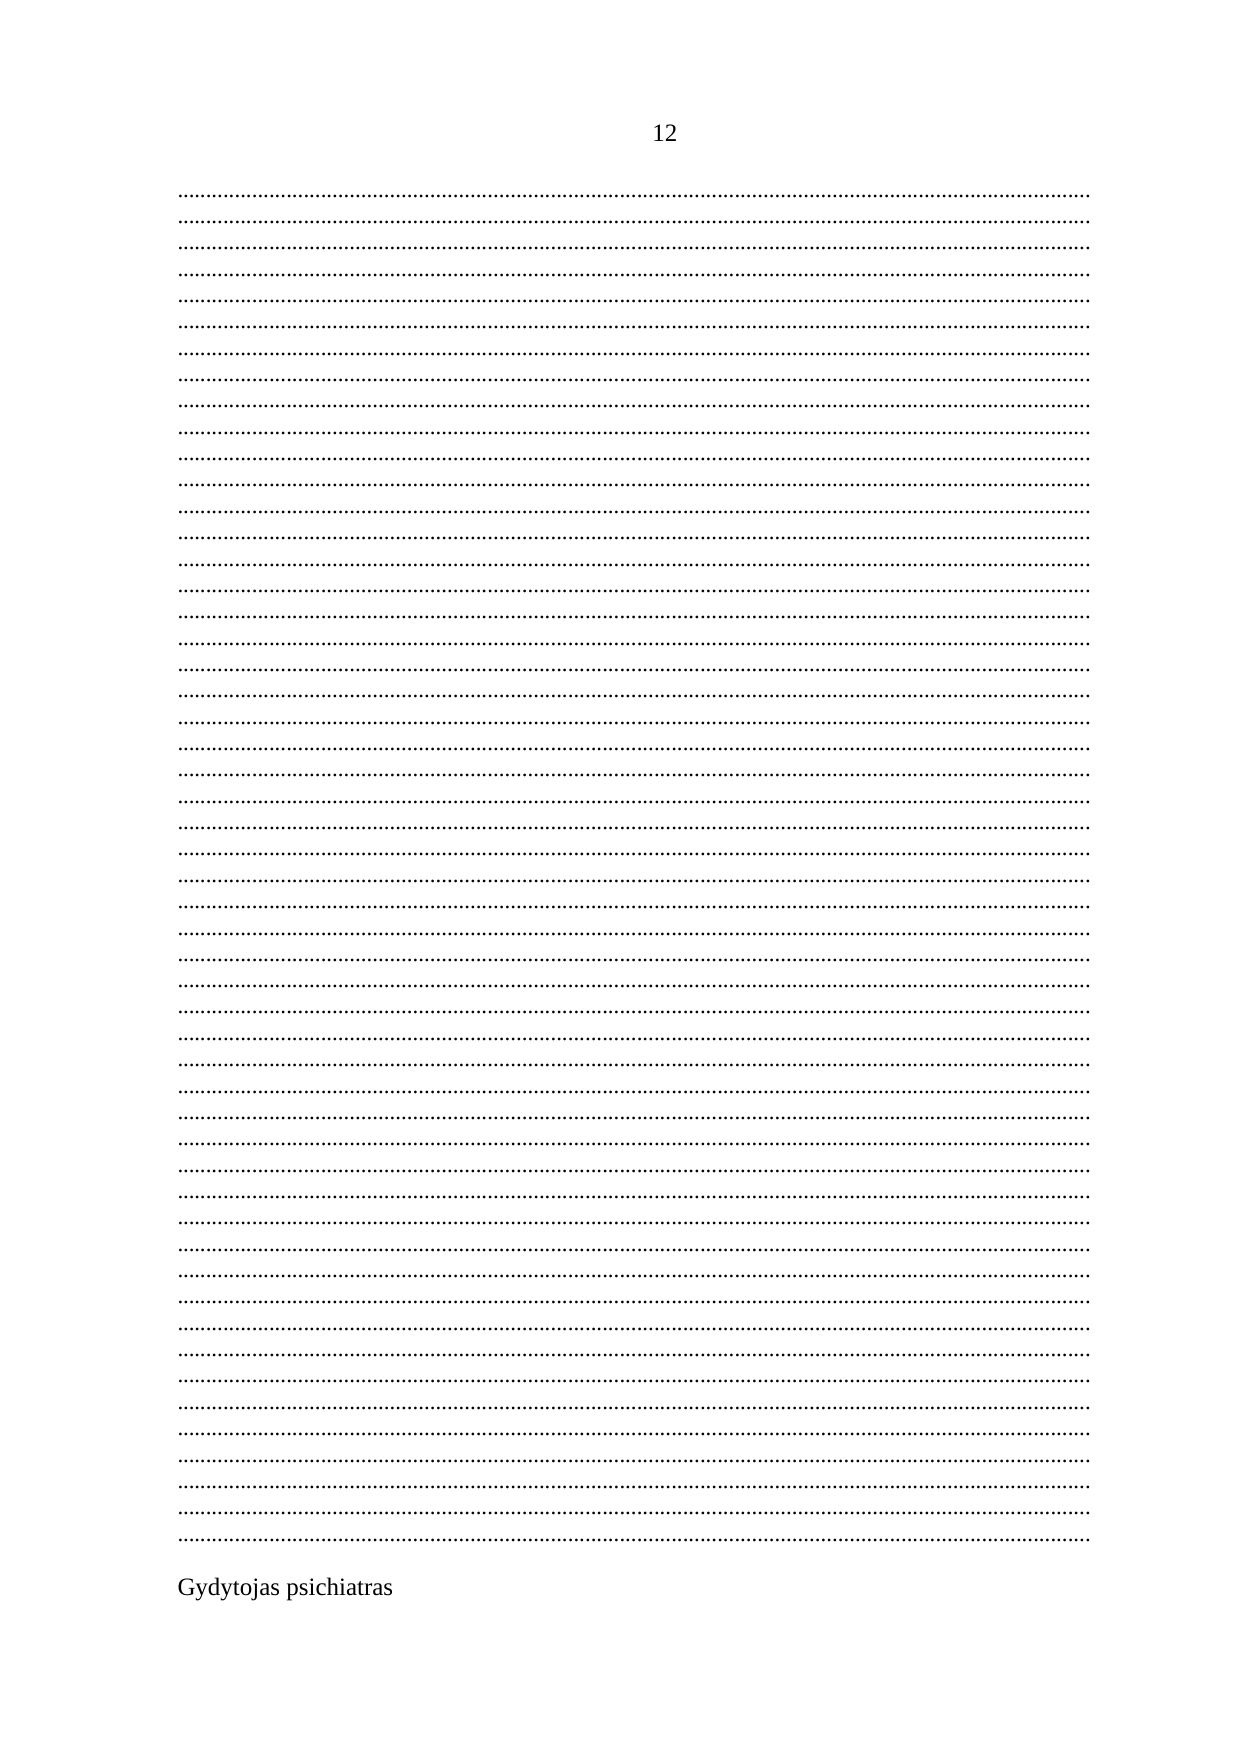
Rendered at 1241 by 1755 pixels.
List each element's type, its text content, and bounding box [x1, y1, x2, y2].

text ... [177, 544, 1152, 571]
text ... [177, 386, 1152, 413]
text ... [177, 887, 1152, 913]
text ... [177, 782, 1152, 808]
text ... [177, 228, 1152, 255]
text ... [177, 571, 1152, 597]
text Gydytojas psichiatras [177, 1572, 1152, 1601]
text ... [177, 1151, 1152, 1177]
text ... [177, 703, 1152, 729]
text ... [177, 624, 1152, 650]
text ... [177, 1441, 1152, 1467]
text ... [177, 1230, 1152, 1256]
text ... [177, 1309, 1152, 1335]
text ... [177, 1282, 1152, 1309]
text ... [177, 255, 1152, 281]
text ... [177, 492, 1152, 518]
text ... [177, 940, 1152, 966]
text ... [177, 518, 1152, 544]
text ... [177, 1520, 1152, 1546]
text ... [177, 861, 1152, 887]
text ... [177, 1019, 1152, 1045]
text ... [177, 1072, 1152, 1098]
text ... [177, 413, 1152, 439]
text ... [177, 1124, 1152, 1151]
text ... [177, 1493, 1152, 1520]
text ... [177, 808, 1152, 834]
text ... [177, 597, 1152, 624]
text ... [177, 466, 1152, 492]
text ... [177, 729, 1152, 755]
text ... [177, 993, 1152, 1019]
text ... [177, 1256, 1152, 1282]
text ... [177, 913, 1152, 940]
text ... [177, 307, 1152, 334]
text ... [177, 360, 1152, 386]
text ... [177, 1045, 1152, 1072]
text ... [177, 650, 1152, 676]
text ... [177, 439, 1152, 466]
text ... [177, 1388, 1152, 1414]
text ... [177, 202, 1152, 228]
text ... [177, 1098, 1152, 1124]
text ... [177, 676, 1152, 703]
text ... [177, 1335, 1152, 1362]
text ... [177, 966, 1152, 993]
text ... [177, 176, 1152, 202]
text ... [177, 755, 1152, 782]
text ... [177, 834, 1152, 861]
text ... [177, 1203, 1152, 1230]
text ... [177, 281, 1152, 307]
text ... [177, 334, 1152, 360]
text ... [177, 1362, 1152, 1388]
text ... [177, 1414, 1152, 1441]
text ... [177, 1177, 1152, 1203]
text ... [177, 1467, 1152, 1493]
